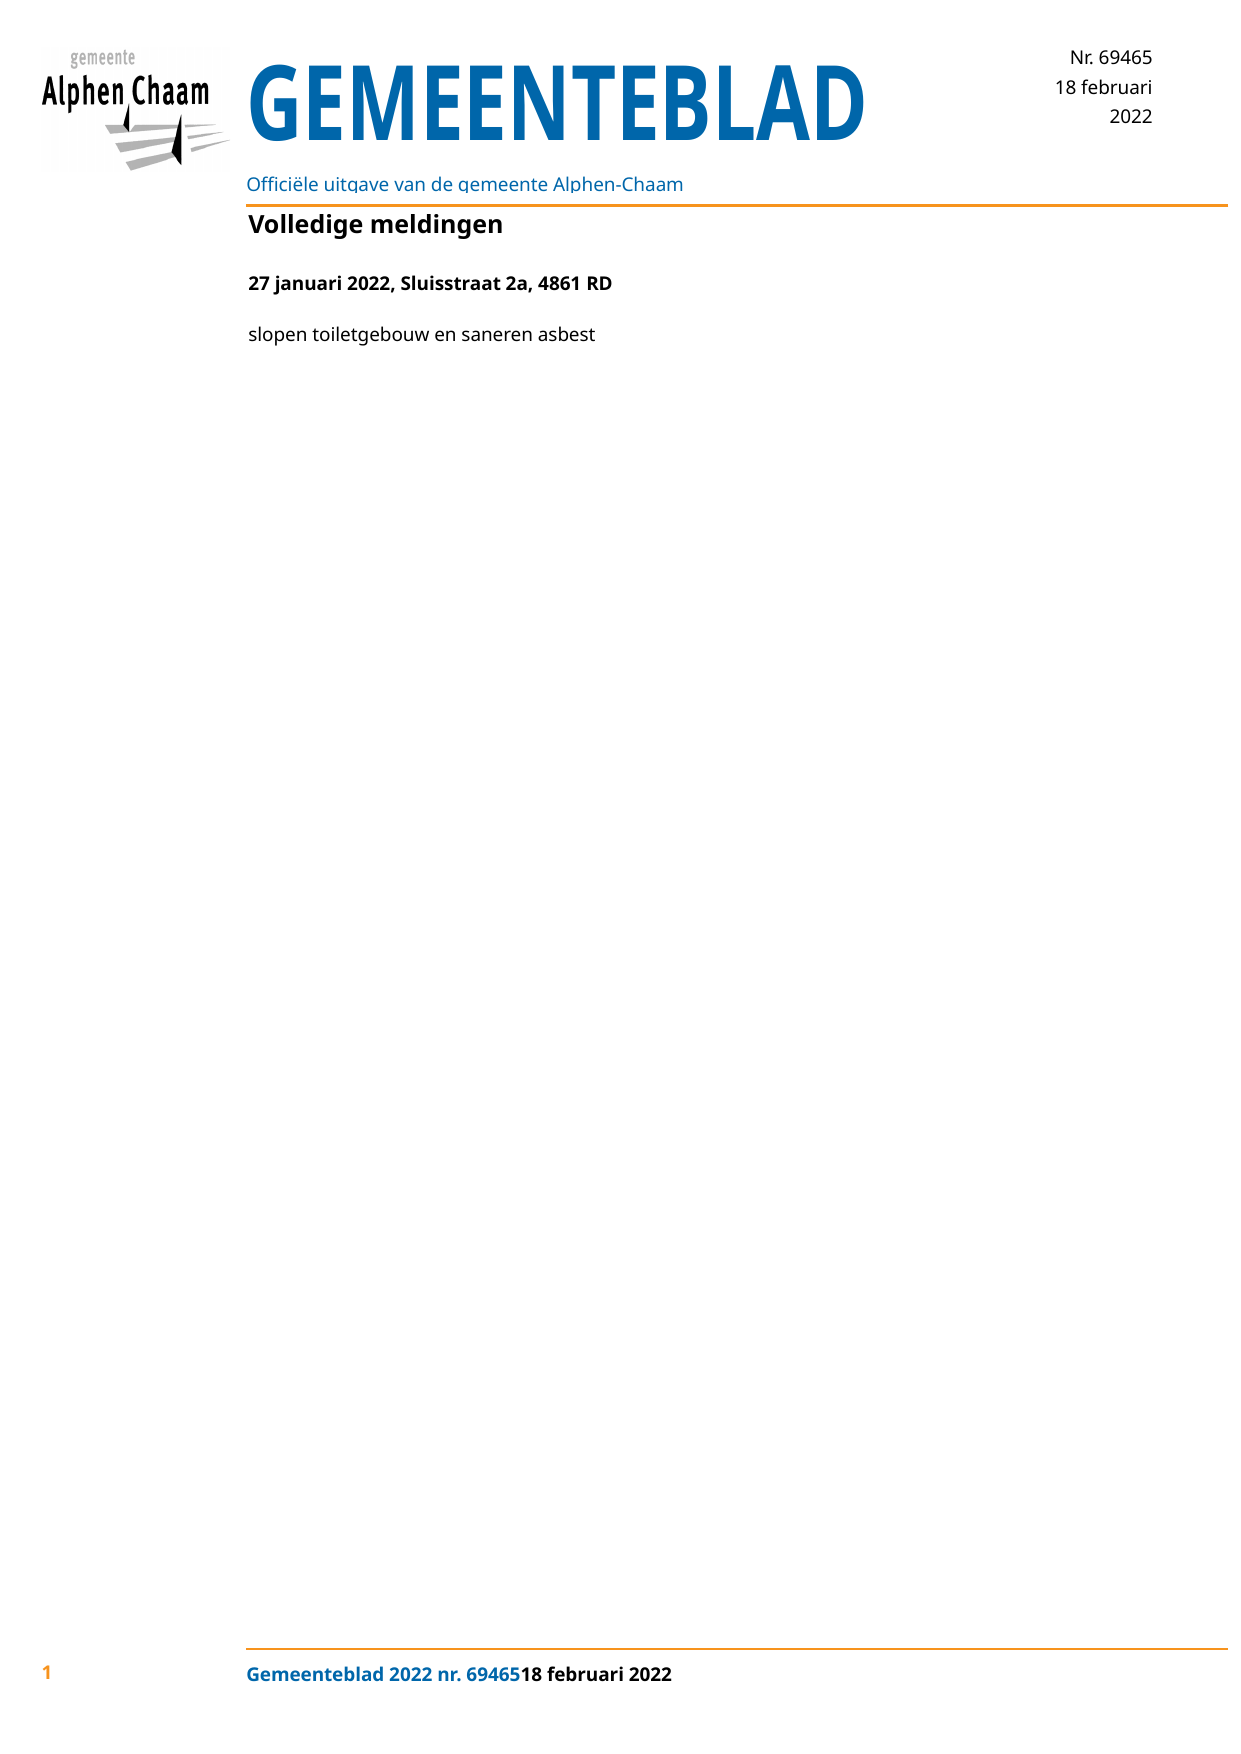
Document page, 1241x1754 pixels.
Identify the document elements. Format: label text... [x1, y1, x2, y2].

text 27 januari 2022, Sluisstraat 2a, 4861 RD [248, 270, 1152, 296]
text slopen toiletgebouw en saneren asbest [248, 321, 1152, 346]
picture [41, 47, 231, 172]
text Volledige meldingen [248, 207, 1152, 241]
